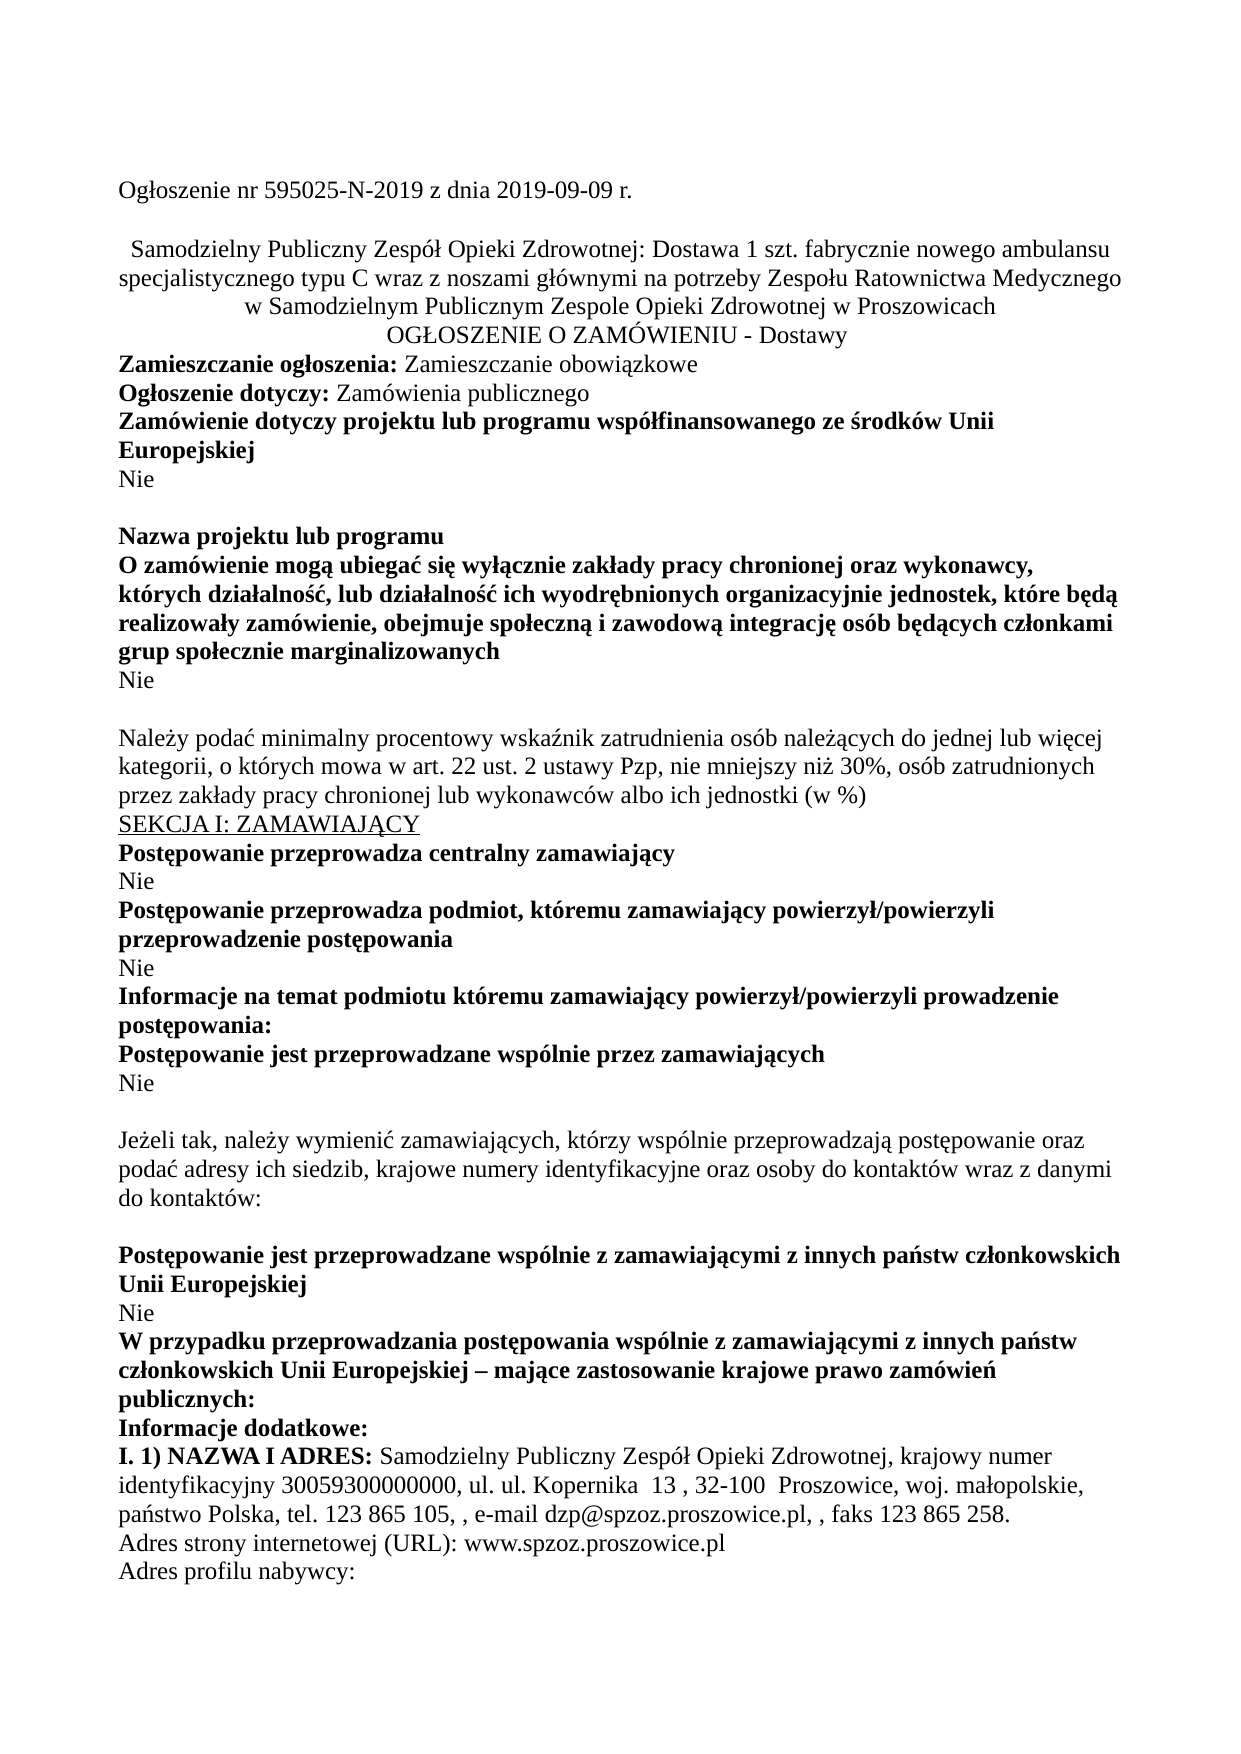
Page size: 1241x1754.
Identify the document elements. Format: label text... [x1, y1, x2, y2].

text Samodzielny Publiczny Zespół Opieki Zdrowotnej: Dostawa 1 szt. fabrycznie nowego ambulansu specjalistycznego typu C wraz z noszami głównymi na potrzeby Zespołu Ratownictwa Medycznego w Samodzielnym Publicznym Zespole Opieki Zdrowotnej w Proszowicach OGŁOSZENIE O ZAMÓWIENIU - Dostawy [118, 234, 1122, 349]
text Zamówienie dotyczy projektu lub programu współfinansowanego ze środków Unii Europejskiej [118, 406, 1122, 464]
text I. 1) NAZWA I ADRES: Samodzielny Publiczny Zespół Opieki Zdrowotnej, krajowy numer identyfikacyjny 30059300000000, ul. ul. Kopernika 13 , 32-100 Proszowice, woj. małopolskie, państwo Polska, tel. 123 865 105, , e-mail dzp@spzoz.proszowice.pl, , faks 123 865 258. Adres strony internetowej (URL): www.spzoz.proszowice.pl Adres profilu nabywcy: [118, 1441, 1122, 1585]
text O zamówienie mogą ubiegać się wyłącznie zakłady pracy chronionej oraz wykonawcy, których działalność, lub działalność ich wyodrębnionych organizacyjnie jednostek, które będą realizowały zamówienie, obejmuje społeczną i zawodową integrację osób będących członkami grup społecznie marginalizowanych [118, 550, 1122, 665]
text Ogłoszenie dotyczy: Zamówienia publicznego [118, 378, 1122, 406]
text Należy podać minimalny procentowy wskaźnik zatrudnienia osób należących do jednej lub więcej kategorii, o których mowa w art. 22 ust. 2 ustawy Pzp, nie mniejszy niż 30%, osób zatrudnionych przez zakłady pracy chronionej lub wykonawców albo ich jednostki (w %) [118, 694, 1122, 809]
text Nie [118, 866, 1122, 895]
text Postępowanie przeprowadza podmiot, któremu zamawiający powierzył/powierzyli przeprowadzenie postępowania [118, 895, 1122, 953]
text Jeżeli tak, należy wymienić zamawiających, którzy wspólnie przeprowadzają postępowanie oraz podać adresy ich siedzib, krajowe numery identyfikacyjne oraz osoby do kontaktów wraz z danymi do kontaktów: Postępowanie jest przeprowadzane wspólnie z zamawiającymi z innych państw członkowskich Unii Europejskiej [118, 1096, 1122, 1298]
text Postępowanie przeprowadza centralny zamawiający [118, 838, 1122, 866]
text SEKCJA I: ZAMAWIAJĄCY [118, 809, 1122, 838]
text Nie [118, 1068, 1122, 1096]
text Ogłoszenie nr 595025-N-2019 z dnia 2019-09-09 r. [118, 118, 1122, 204]
text Nie [118, 464, 1122, 493]
text Nie [118, 665, 1122, 694]
text Nie [118, 953, 1122, 981]
text Nie [118, 1298, 1122, 1326]
text Informacje na temat podmiotu któremu zamawiający powierzył/powierzyli prowadzenie postępowania: Postępowanie jest przeprowadzane wspólnie przez zamawiających [118, 981, 1122, 1068]
text W przypadku przeprowadzania postępowania wspólnie z zamawiającymi z innych państw członkowskich Unii Europejskiej – mające zastosowanie krajowe prawo zamówień publicznych: Informacje dodatkowe: [118, 1326, 1122, 1441]
text Nazwa projektu lub programu [118, 493, 1122, 550]
text Zamieszczanie ogłoszenia: Zamieszczanie obowiązkowe [118, 349, 1122, 378]
